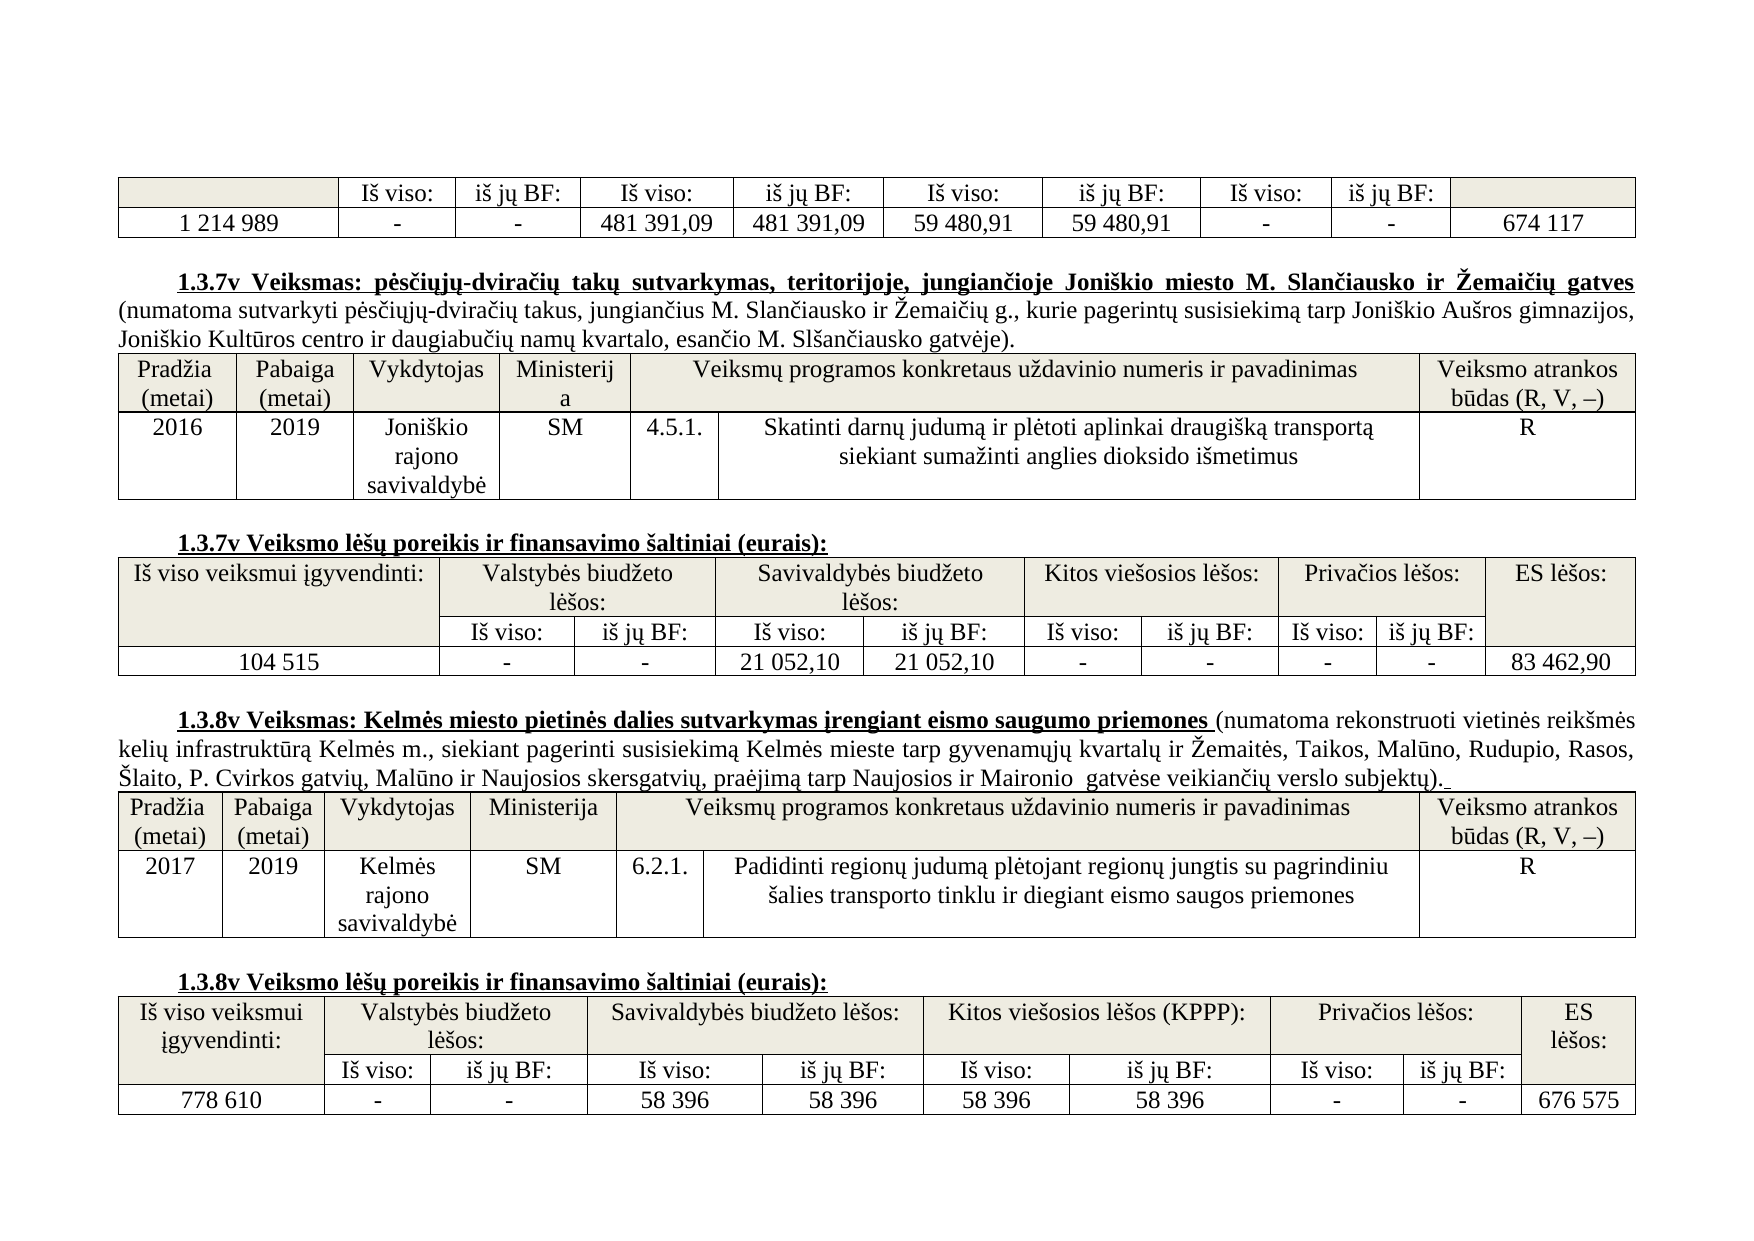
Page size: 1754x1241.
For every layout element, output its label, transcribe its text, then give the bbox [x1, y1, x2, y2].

table_cell R [1420, 851, 1635, 937]
table_cell - [339, 208, 455, 237]
table_header Pradžia (metai) [119, 354, 236, 411]
table_cell Iš viso: [1025, 617, 1141, 646]
table_header Veiksmų programos konkretaus uždavinio numeris ir pavadinimas [631, 354, 1419, 411]
table_header Veiksmo atrankos būdas (R, V, –) [1420, 793, 1635, 850]
table_header Valstybės biudžeto lėšos: [325, 997, 587, 1054]
table_cell iš jų BF: [575, 617, 715, 646]
table_cell iš jų BF: [1142, 617, 1278, 646]
table_cell 58 396 [1070, 1085, 1270, 1114]
table_cell 481 391,09 [581, 208, 733, 237]
text 1.3.8v Veiksmo lėšų poreikis ir finansavimo šaltiniai (eurais): [118, 967, 1636, 996]
table_header Savivaldybės biudžeto lėšos: [588, 997, 923, 1054]
table_cell 58 396 [588, 1085, 762, 1114]
table_header ES lėšos: [1522, 997, 1635, 1084]
table_cell Skatinti darnų judumą ir plėtoti aplinkai draugišką transportą siekiant sumažinti anglies dioksido išmetimus [719, 413, 1419, 499]
text 1.3.7v Veiksmas: pėsčiųjų-dviračių takų sutvarkymas, teritorijoje, jungiančioje Joniškio miesto M. Slančiausko ir Žemaičių gatves (numatoma sutvarkyti pėsčiųjų-dviračių takus, jungiančius M. Slančiausko ir Žemaičių g., kurie pagerintų susisiekimą tarp Joniškio Aušros gimnazijos, Joniškio Kultūros centro ir daugiabučių namų kvartalo, esančio M. Slšančiausko gatvėje). [118, 267, 1636, 353]
table_header Veiksmų programos konkretaus uždavinio numeris ir pavadinimas [617, 793, 1419, 850]
table_cell iš jų BF: [864, 617, 1024, 646]
table_cell 83 462,90 [1486, 647, 1635, 675]
table_header Ministerija [500, 354, 630, 411]
table_cell - [325, 1085, 430, 1114]
table_cell Iš viso: [588, 1055, 762, 1084]
table_cell Kelmės rajono savivaldybė [325, 851, 470, 937]
table_header Ministerija [471, 793, 616, 850]
table_cell 59 480,91 [884, 208, 1042, 237]
table_cell Iš viso: [1201, 178, 1331, 207]
table_cell - [575, 647, 715, 675]
table_cell Iš viso: [716, 617, 863, 646]
table_cell Padidinti regionų judumą plėtojant regionų jungtis su pagrindiniu šalies transporto tinklu ir diegiant eismo saugos priemones [704, 851, 1419, 937]
table_cell Iš viso: [339, 178, 455, 207]
table_header ES lėšos: [1486, 558, 1635, 646]
table_cell 1 214 989 [119, 208, 338, 237]
table_cell SM [500, 413, 630, 499]
table_cell 2016 [119, 413, 236, 499]
table_cell 676 575 [1522, 1085, 1635, 1114]
table_cell iš jų BF: [1043, 178, 1200, 207]
table_cell - [1332, 208, 1450, 237]
table_cell iš jų BF: [734, 178, 883, 207]
table_cell 21 052,10 [716, 647, 863, 675]
table_cell iš jų BF: [1404, 1055, 1521, 1084]
table_cell Iš viso: [924, 1055, 1069, 1084]
table_cell 2017 [119, 851, 222, 937]
table_cell Iš viso: [884, 178, 1042, 207]
table_cell iš jų BF: [1070, 1055, 1270, 1084]
table_cell 21 052,10 [864, 647, 1024, 675]
table_cell - [1142, 647, 1278, 675]
table_header Savivaldybės biudžeto lėšos: [716, 558, 1024, 616]
table_header [119, 178, 338, 207]
table_cell Iš viso: [581, 178, 733, 207]
table_header [1451, 178, 1635, 207]
table_header Valstybės biudžeto lėšos: [440, 558, 715, 616]
table_cell Iš viso: [1271, 1055, 1403, 1084]
table_cell 2019 [223, 851, 324, 937]
table_cell Iš viso: [1279, 617, 1376, 646]
table_cell R [1420, 413, 1635, 499]
table_cell 4.5.1. [631, 413, 718, 499]
table_cell - [1377, 647, 1485, 675]
table_cell 58 396 [924, 1085, 1069, 1114]
table_header Iš viso veiksmui įgyvendinti: [119, 997, 324, 1084]
table_cell Iš viso: [440, 617, 574, 646]
table_cell Joniškio rajono savivaldybė [354, 413, 499, 499]
text 1.3.8v Veiksmas: Kelmės miesto pietinės dalies sutvarkymas įrengiant eismo saugumo priemones (numatoma rekonstruoti vietinės reikšmės kelių infrastruktūrą Kelmės m., siekiant pagerinti susisiekimą Kelmės mieste tarp gyvenamųjų kvartalų ir Žemaitės, Taikos, Malūno, Rudupio, Rasos, Šlaito, P. Cvirkos gatvių, Malūno ir Naujosios skersgatvių, praėjimą tarp Naujosios ir Maironio gatvėse veikiančių verslo subjektų). [118, 705, 1636, 791]
table_cell 2019 [237, 413, 353, 499]
table_cell 104 515 [119, 647, 439, 675]
table_header Vykdytojas [325, 793, 470, 850]
table_cell - [456, 208, 580, 237]
table_cell - [1201, 208, 1331, 237]
table_cell 58 396 [763, 1085, 923, 1114]
table_cell 778 610 [119, 1085, 324, 1114]
table_header Pabaiga (metai) [237, 354, 353, 411]
table_cell iš jų BF: [1377, 617, 1485, 646]
table_cell iš jų BF: [763, 1055, 923, 1084]
table_cell - [1025, 647, 1141, 675]
table_header Privačios lėšos: [1271, 997, 1521, 1054]
table_cell - [1404, 1085, 1521, 1114]
table_cell 674 117 [1451, 208, 1635, 237]
table_header Privačios lėšos: [1279, 558, 1485, 616]
table_cell - [431, 1085, 587, 1114]
table_cell iš jų BF: [431, 1055, 587, 1084]
table_cell 6.2.1. [617, 851, 703, 937]
table_cell iš jų BF: [456, 178, 580, 207]
table_header Pradžia (metai) [119, 793, 222, 850]
table_header Vykdytojas [354, 354, 499, 411]
table_cell - [440, 647, 574, 675]
table_cell 59 480,91 [1043, 208, 1200, 237]
table_cell Iš viso: [325, 1055, 430, 1084]
text 1.3.7v Veiksmo lėšų poreikis ir finansavimo šaltiniai (eurais): [118, 528, 1636, 557]
table_header Iš viso veiksmui įgyvendinti: [119, 558, 439, 646]
table_cell SM [471, 851, 616, 937]
table_header Kitos viešosios lėšos: [1025, 558, 1278, 616]
table_cell 481 391,09 [734, 208, 883, 237]
table_cell - [1279, 647, 1376, 675]
table_cell - [1271, 1085, 1403, 1114]
table_cell iš jų BF: [1332, 178, 1450, 207]
table_header Kitos viešosios lėšos (KPPP): [924, 997, 1270, 1054]
table_header Veiksmo atrankos būdas (R, V, –) [1420, 354, 1635, 411]
table_header Pabaiga (metai) [223, 793, 324, 850]
